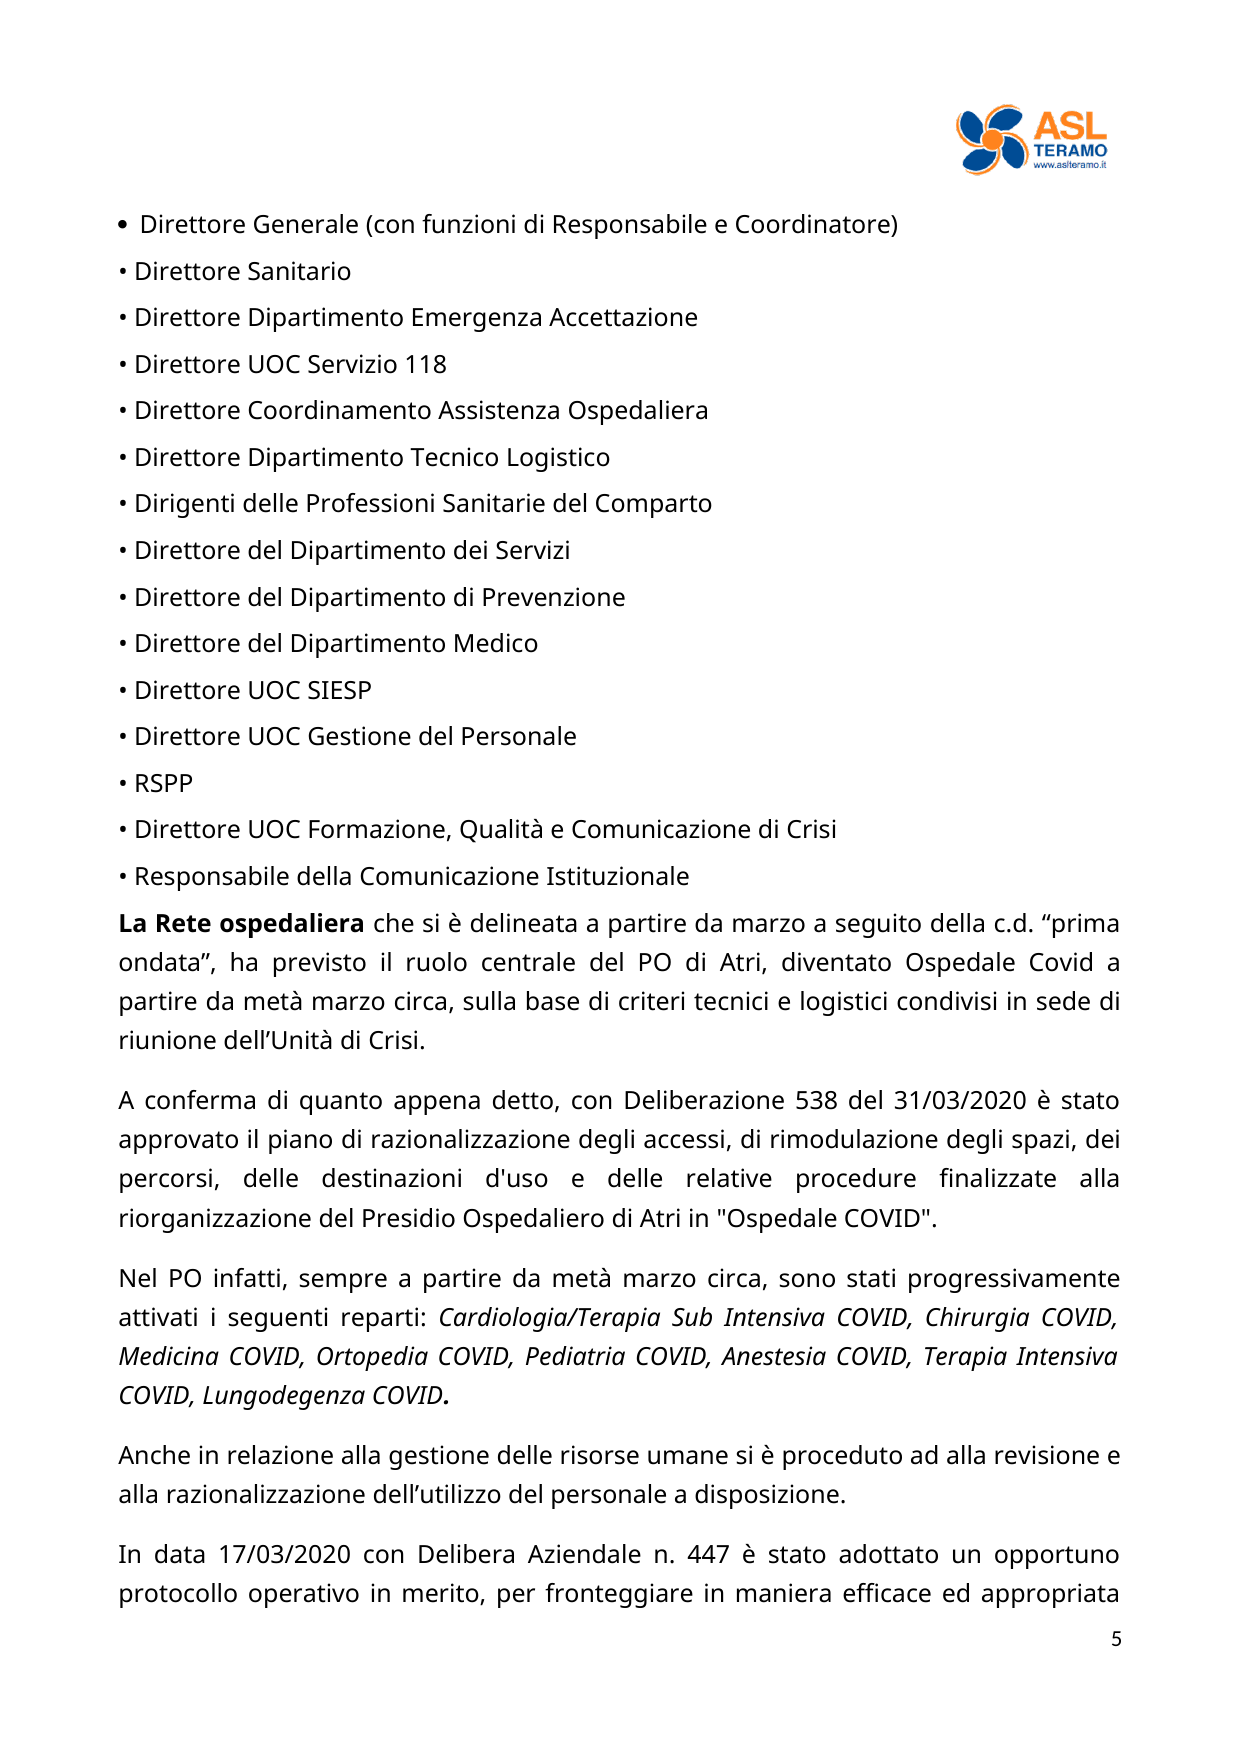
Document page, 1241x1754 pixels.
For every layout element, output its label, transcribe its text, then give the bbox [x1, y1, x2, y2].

text • Direttore UOC Formazione, Qualità e Comunicazione di Crisi [118, 812, 1122, 846]
text • Direttore UOC Gestione del Personale [118, 719, 1122, 753]
text • Direttore Dipartimento Tecnico Logistico [118, 439, 1122, 474]
text • Direttore del Dipartimento di Prevenzione [118, 579, 1122, 613]
text Nel PO infatti, sempre a partire da metà marzo circa, sono stati progressivamente attivati i seguenti reparti: Cardiologia/Terapia Sub Intensiva COVID, Chirurgia COVID, Medicina COVID, Ortopedia COVID, Pediatria COVID, Anestesia COVID, Terapia Intensiva COVID, Lungodegenza COVID. [118, 1260, 1122, 1412]
text • Direttore del Dipartimento Medico [118, 626, 1122, 660]
text • Direttore del Dipartimento dei Servizi [118, 533, 1122, 567]
text • Dirigenti delle Professioni Sanitarie del Comparto [118, 486, 1122, 520]
text • Direttore UOC SIESP [118, 672, 1122, 706]
text • Direttore Coordinamento Assistenza Ospedaliera [118, 393, 1122, 427]
text • RSPP [118, 766, 1122, 799]
text La Rete ospedaliera che si è delineata a partire da marzo a seguito della c.d. “prima ondata”, ha previsto il ruolo centrale del PO di Atri, diventato Ospedale Covid a partire da metà marzo circa, sulla base di criteri tecnici e logistici condivisi in sede di riunione dell’Unità di Crisi. [118, 905, 1122, 1057]
text • Responsabile della Comunicazione Istituzionale [118, 859, 1122, 893]
text In data 17/03/2020 con Delibera Aziendale n. 447 è stato adottato un opportuno protocollo operativo in merito, per fronteggiare in maniera efficace ed appropriata [118, 1537, 1122, 1610]
text • Direttore Sanitario [118, 253, 1122, 287]
text Anche in relazione alla gestione delle risorse umane si è proceduto ad alla revisione e alla razionalizzazione dell’utilizzo del personale a disposizione. [118, 1438, 1122, 1511]
list Direttore Generale (con funzioni di Responsabile e Coordinatore) [118, 207, 1122, 241]
text • Direttore Dipartimento Emergenza Accettazione [118, 300, 1122, 334]
text A conferma di quanto appena detto, con Deliberazione 538 del 31/03/2020 è stato approvato il piano di razionalizzazione degli accessi, di rimodulazione degli spazi, dei percorsi, delle destinazioni d'uso e delle relative procedure finalizzate alla riorganizzazione del Presidio Ospedaliero di Atri in "Ospedale COVID". [118, 1083, 1122, 1234]
text • Direttore UOC Servizio 118 [118, 346, 1122, 381]
